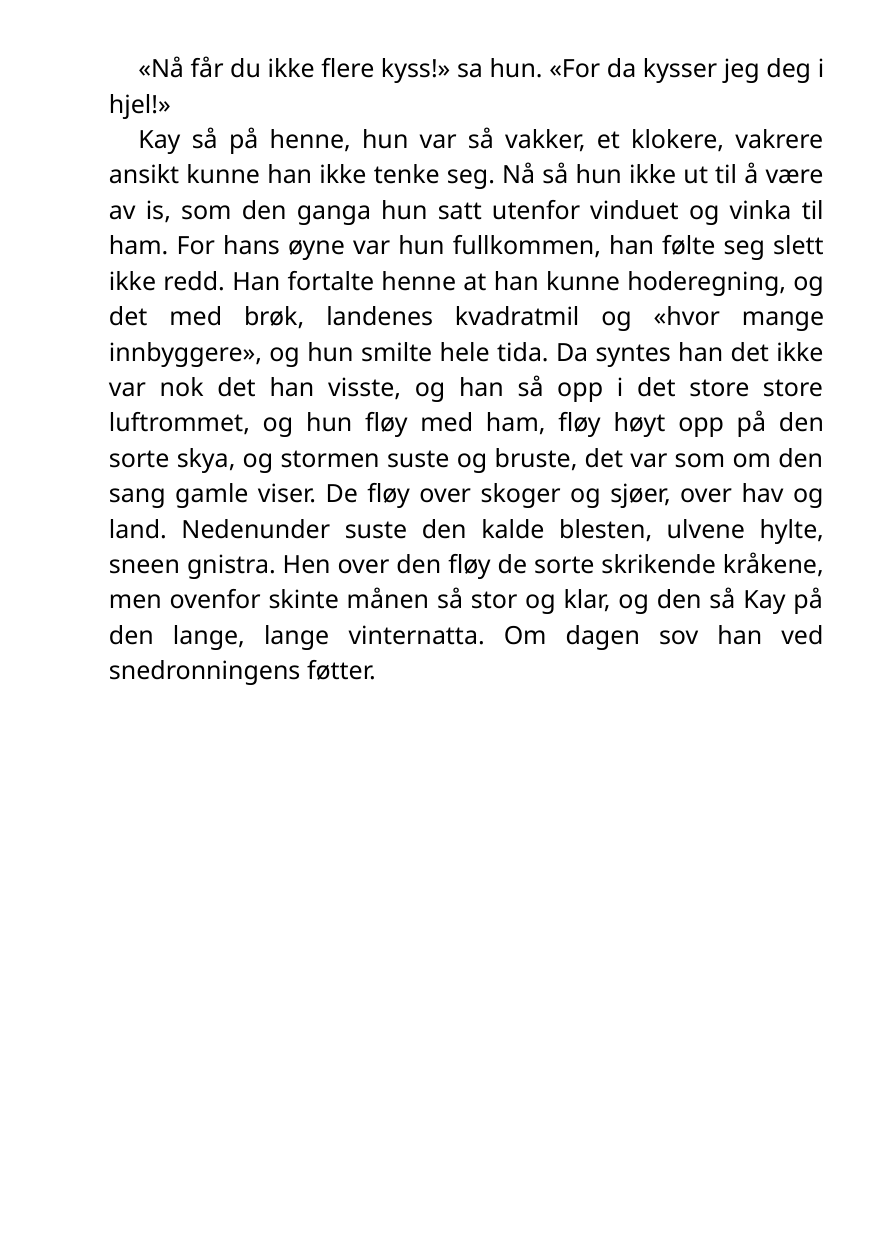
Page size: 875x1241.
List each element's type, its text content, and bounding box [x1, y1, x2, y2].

text Kay så på henne, hun var så vakker, et klokere, vakrere ansikt kunne han ikke tenke seg. Nå så hun ikke ut til å være av is, som den ganga hun satt utenfor vinduet og vinka til ham. For hans øyne var hun fullkommen, han følte seg slett ikke redd. Han fortalte henne at han kunne hoderegning, og det med brøk, landenes kvadratmil og «hvor mange innbyggere», og hun smilte hele tida. Da syntes han det ikke var nok det han visste, og han så opp i det store store luftrommet, og hun fløy med ham, fløy høyt opp på den sorte skya, og stormen suste og bruste, det var som om den sang gamle viser. De fløy over skoger og sjøer, over hav og land. Nedenunder suste den kalde blesten, ulvene hylte, sneen gnistra. Hen over den fløy de sorte skrikende kråkene, men ovenfor skinte månen så stor og klar, og den så Kay på den lange, lange vinternatta. Om dagen sov han ved snedronningens føtter. [109, 120, 824, 687]
text «Nå får du ikke flere kyss!» sa hun. «For da kysser jeg deg i hjel!» [109, 49, 824, 120]
